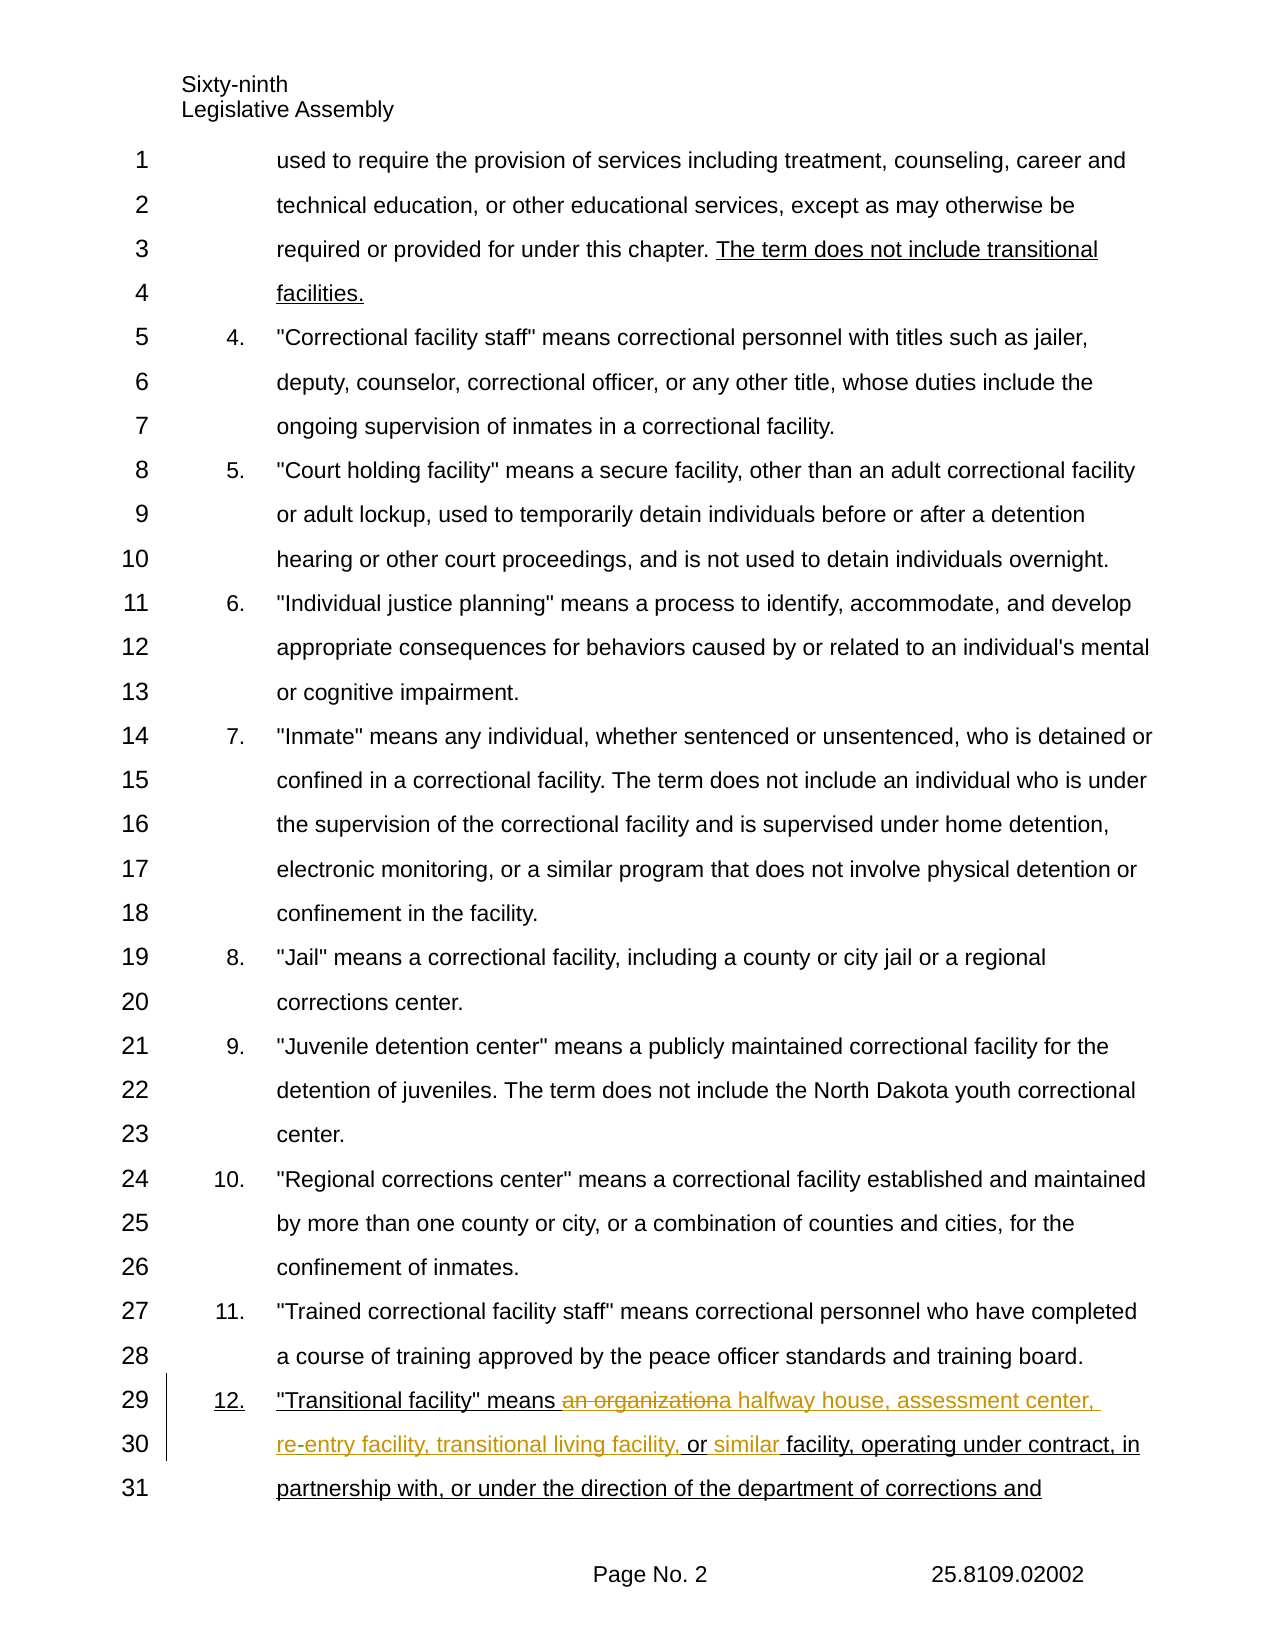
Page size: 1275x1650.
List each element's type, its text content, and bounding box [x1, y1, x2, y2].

text 5. "Court holding facility" means a secure facility, other than an adult correctional facility or adult lockup, used to temporarily detain individuals before or after a detention hearing or other court proceedings, and is not used to detain individuals overnight. [181, 443, 1154, 576]
text 7. "Inmate" means any individual, whether sentenced or unsentenced, who is detained or confined in a correctional facility. The term does not include an individual who is under the supervision of the correctional facility and is supervised under home detention, electronic monitoring, or a similar program that does not involve physical detention or confinement in the facility. [181, 709, 1154, 930]
text 9. "Juvenile detention center" means a publicly maintained correctional facility for the detention of juveniles. The term does not include the North Dakota youth correctional center. [181, 1019, 1154, 1152]
text 6. "Individual justice planning" means a process to identify, accommodate, and develop appropriate consequences for behaviors caused by or related to an individual's mental or cognitive impairment. [181, 576, 1154, 709]
text 10. "Regional corrections center" means a correctional facility established and maintained by more than one county or city, or a combination of counties and cities, for the confinement of inmates. [181, 1152, 1154, 1284]
text 12. "Transitional facility" means a halfway house, assessment center, re‑entry facility, transitional living facility, or similar facility, operating under contract, in partnership with, or under the direction of the department of corrections and rehabilitation or a correctional facility, which offers education, counseling, or other programs, with unsecured or minimum security housing, for offenders. [181, 1373, 1154, 1506]
text 8. "Jail" means a correctional facility, including a county or city jail or a regional corrections center. [181, 930, 1154, 1019]
text used to require the provision of services including treatment, counseling, career and technical education, or other educational services, except as may otherwise be required or provided for under this chapter. The term does not include transitional facilities. [181, 133, 1154, 310]
text 4. "Correctional facility staff" means correctional personnel with titles such as jailer, deputy, counselor, correctional officer, or any other title, whose duties include the ongoing supervision of inmates in a correctional facility. [181, 310, 1154, 443]
text 11. "Trained correctional facility staff" means correctional personnel who have completed a course of training approved by the peace officer standards and training board. [181, 1284, 1154, 1373]
